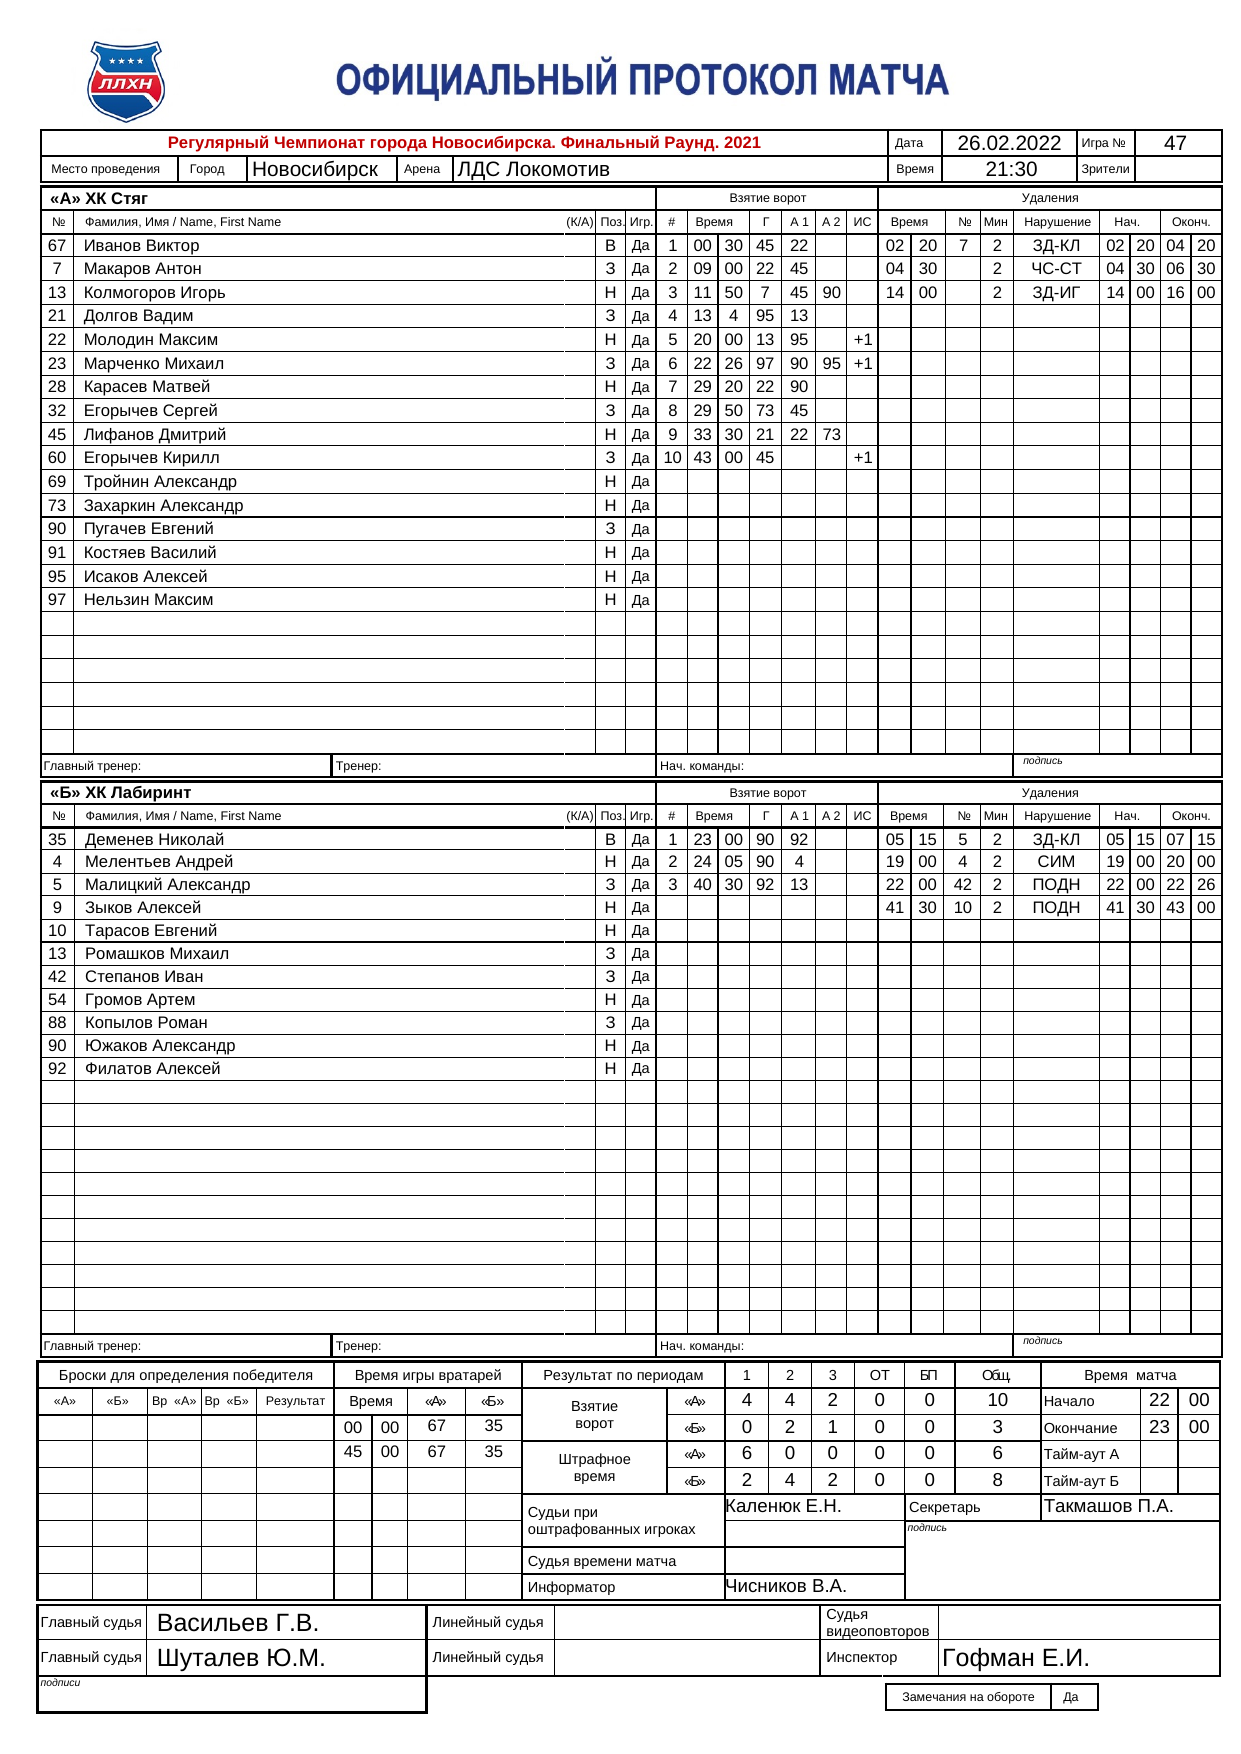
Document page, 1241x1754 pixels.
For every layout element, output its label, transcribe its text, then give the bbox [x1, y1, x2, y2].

table_cell 20 [688, 328, 717, 351]
table_cell [75, 1150, 564, 1172]
table_header 26.02.2022 [943, 131, 1076, 155]
table_cell З [596, 874, 625, 895]
table_cell [750, 1058, 781, 1079]
table_cell [1131, 659, 1160, 682]
table_cell [981, 1265, 1013, 1287]
table_cell [1014, 707, 1099, 729]
table_cell [1014, 966, 1099, 987]
table_cell 91 [42, 541, 73, 564]
table_cell [912, 1265, 943, 1287]
table_cell [719, 565, 749, 587]
table_cell Н [596, 1035, 625, 1057]
table_header Результат по периодам [523, 1363, 724, 1387]
table_cell [719, 1035, 749, 1057]
table_cell [1161, 707, 1190, 729]
table_cell [1161, 1035, 1190, 1057]
table_cell [1014, 920, 1099, 941]
table_cell [782, 1035, 815, 1057]
table_cell [626, 1242, 655, 1264]
table_cell [847, 1058, 877, 1079]
table_cell [202, 1547, 256, 1573]
table_cell [1014, 399, 1099, 422]
table_cell 73 [816, 423, 846, 445]
table_cell [946, 352, 980, 374]
table_cell Малицкий Александр [75, 874, 564, 895]
table_cell [946, 659, 980, 682]
table_cell [816, 707, 846, 729]
table_cell 0 [855, 1468, 904, 1493]
table_cell [912, 1150, 943, 1172]
table_cell [847, 829, 877, 849]
table_cell В [596, 235, 625, 256]
table_cell [1131, 1035, 1160, 1057]
table_cell [42, 1265, 74, 1287]
table_cell Судьи при оштрафованных игроках [523, 1495, 724, 1546]
table_cell [688, 1196, 717, 1218]
table_cell [847, 1242, 877, 1264]
table_cell Фамилия, Имя / Name, First Name [74, 211, 565, 233]
table_cell [816, 1012, 846, 1033]
table_cell 00 [1192, 281, 1221, 303]
table_cell Н [596, 423, 625, 445]
table_cell [847, 257, 877, 280]
table_cell [879, 1058, 910, 1079]
table_cell [257, 1468, 333, 1493]
table_cell [1131, 943, 1160, 964]
table_cell [257, 1416, 333, 1440]
table_cell [688, 943, 717, 964]
table_cell [719, 1242, 749, 1264]
table_cell [944, 989, 980, 1011]
table_cell [373, 1547, 407, 1573]
table_cell [847, 1127, 877, 1149]
table_cell [782, 494, 815, 516]
table_cell [1161, 565, 1190, 587]
table_cell [879, 494, 910, 516]
table_cell 90 [750, 850, 781, 872]
table_cell [688, 612, 717, 634]
table_cell 8 [657, 399, 687, 422]
table_cell [657, 1196, 687, 1218]
table_cell [912, 989, 943, 1011]
table_cell 30 [719, 874, 749, 895]
table_cell [847, 518, 877, 540]
table_cell [719, 1311, 749, 1333]
table_cell [1131, 565, 1160, 587]
table_cell [847, 612, 877, 634]
table_cell [596, 1081, 625, 1103]
table_cell [148, 1547, 201, 1573]
table_cell [1100, 636, 1129, 658]
table_cell [912, 423, 945, 445]
table_cell 13 [42, 281, 73, 303]
table_cell [1100, 966, 1129, 987]
table_cell 2 [981, 850, 1013, 872]
table_cell 45 [335, 1441, 371, 1467]
table_cell [1100, 1035, 1129, 1057]
table_cell [782, 1104, 815, 1126]
table_cell [981, 1104, 1013, 1126]
table_cell Нельзин Максим [74, 588, 564, 611]
table_cell 3 [956, 1415, 1040, 1440]
table_cell [1161, 376, 1190, 398]
table_cell [565, 446, 595, 469]
table_cell «Б » [466, 1389, 521, 1413]
table_cell [782, 989, 815, 1011]
table_cell [466, 1468, 521, 1493]
table_cell [657, 920, 687, 941]
table_header 47 [1136, 131, 1221, 155]
table_cell Филатов Алексей [75, 1058, 564, 1079]
table_cell [912, 943, 943, 964]
table_cell [912, 920, 943, 941]
table_cell [816, 1127, 846, 1149]
table_cell [912, 707, 945, 729]
table_cell Копылов Роман [75, 1012, 564, 1033]
table_cell 05 [1100, 829, 1129, 849]
table_cell [719, 612, 749, 634]
table_cell [944, 1196, 980, 1218]
table_cell [912, 659, 945, 682]
table_cell Поз. [596, 211, 625, 233]
table_cell [816, 829, 846, 849]
table_cell [42, 1242, 74, 1264]
table_cell [1100, 1196, 1129, 1218]
table_cell [782, 896, 815, 918]
table_cell [1100, 1104, 1129, 1126]
table_cell [719, 943, 749, 964]
table_cell [1179, 1441, 1219, 1467]
table_cell [1131, 1127, 1160, 1149]
table_cell [782, 636, 815, 658]
table_cell [946, 470, 980, 493]
table_cell [750, 683, 781, 706]
table_cell подпись [1014, 755, 1221, 776]
table_cell 2 [981, 829, 1013, 849]
table_cell [1014, 541, 1099, 564]
table_cell Начало [1042, 1389, 1140, 1413]
table_cell [688, 920, 717, 941]
table_cell [148, 1416, 201, 1440]
table_cell Окончание [1042, 1415, 1140, 1440]
table_cell [912, 518, 945, 540]
table_cell [782, 1196, 815, 1218]
table_cell [1100, 1173, 1129, 1195]
table_cell [782, 1265, 815, 1287]
table_cell [847, 850, 877, 872]
table_cell 41 [879, 896, 910, 918]
table_cell [946, 588, 980, 611]
table_cell [1014, 470, 1099, 493]
table_cell 06 [1161, 257, 1190, 280]
table_cell [912, 1012, 943, 1033]
table_cell [466, 1494, 521, 1520]
table_cell [981, 1035, 1013, 1057]
table_cell [1161, 328, 1190, 351]
table_cell [912, 966, 943, 987]
table_cell 16 [1161, 281, 1190, 303]
table_cell [816, 989, 846, 1011]
table_cell [75, 1219, 564, 1241]
table_cell [1192, 636, 1221, 658]
table_cell Оконч. [1161, 211, 1221, 233]
table_cell [688, 659, 717, 682]
table_cell [946, 541, 980, 564]
table_cell [335, 1574, 371, 1599]
table_cell [688, 966, 717, 987]
table_cell 73 [42, 494, 73, 516]
table_cell 23 [42, 352, 73, 374]
table_cell [981, 518, 1013, 540]
table_cell [565, 376, 595, 398]
table_cell [912, 352, 945, 374]
table_cell Место проведения [42, 157, 177, 181]
table_cell [981, 730, 1013, 753]
table_cell 22 [1100, 874, 1129, 895]
table_header Замечания на обороте [887, 1685, 1050, 1709]
table_cell Нач. команды: [657, 755, 1012, 776]
table_cell [408, 1574, 465, 1599]
table_cell [944, 1150, 980, 1172]
table_cell [1131, 636, 1160, 658]
table_cell [335, 1521, 371, 1546]
table_cell [981, 328, 1013, 351]
table_cell [981, 943, 1013, 964]
table_cell 13 [750, 328, 781, 351]
table_cell [1100, 352, 1129, 374]
table_cell [816, 588, 846, 611]
table_cell [719, 1173, 749, 1195]
table_cell [1141, 1468, 1177, 1493]
table_cell [1192, 1219, 1221, 1241]
table_cell [1014, 1288, 1099, 1310]
table_cell [782, 565, 815, 587]
table_cell Деменев Николай [75, 829, 564, 849]
table_cell [981, 1081, 1013, 1103]
table_cell Да [626, 896, 655, 918]
table_header Взятие ворот [657, 783, 877, 803]
table_cell ЛДС Локомотив [454, 157, 887, 181]
table_cell [750, 989, 781, 1011]
table_cell «А» [668, 1389, 724, 1413]
table_cell [1192, 1081, 1221, 1103]
table_cell [408, 1468, 465, 1493]
table_cell [1131, 1311, 1160, 1333]
table_cell [148, 1494, 201, 1520]
table_cell Главный судья [39, 1640, 146, 1675]
table_cell «Б» [93, 1389, 147, 1413]
table_cell [688, 494, 717, 516]
table_cell [847, 541, 877, 564]
table_cell 11 [688, 281, 717, 303]
table_cell [981, 541, 1013, 564]
table_cell [1192, 989, 1221, 1011]
table_cell ИС [847, 805, 877, 826]
table_cell [565, 943, 595, 964]
table_cell [42, 1311, 74, 1333]
table_cell 28 [42, 376, 73, 398]
table_cell [565, 1219, 595, 1241]
table_cell [657, 470, 687, 493]
table_cell [688, 565, 717, 587]
table_cell [74, 683, 564, 706]
table_cell [1131, 352, 1160, 374]
table_cell [912, 1288, 943, 1310]
table_cell 5 [42, 874, 74, 895]
table_cell 3 [657, 874, 687, 895]
table_cell 6 [726, 1442, 768, 1467]
table_header 3 [812, 1363, 854, 1387]
table_cell 0 [855, 1442, 904, 1467]
table_cell [939, 1606, 1219, 1639]
table_header Удаления [879, 188, 1221, 209]
table_cell [750, 1173, 781, 1195]
table_cell [1014, 1242, 1099, 1264]
table_cell [944, 1035, 980, 1057]
table_cell [565, 966, 595, 987]
table_cell Да [626, 920, 655, 941]
table_cell [816, 1081, 846, 1103]
table_cell [657, 896, 687, 918]
table_cell [39, 1468, 92, 1493]
table_cell 00 [1131, 874, 1160, 895]
table_cell [1100, 1127, 1129, 1149]
table_cell [657, 636, 687, 658]
table_cell 10 [657, 446, 687, 469]
table_cell 20 [1192, 235, 1221, 256]
table_cell ЗД-ИГ [1014, 281, 1099, 303]
table_cell [847, 235, 877, 256]
table_cell [565, 565, 595, 587]
table_cell Тройнин Александр [74, 470, 564, 493]
table_cell [657, 1127, 687, 1149]
table_cell [657, 1035, 687, 1057]
table_cell Штрафное время [523, 1442, 666, 1493]
table_cell № [42, 805, 74, 826]
table_cell [782, 1150, 815, 1172]
table_cell [847, 707, 877, 729]
table_cell Судья времени матча [523, 1548, 724, 1573]
table_cell [981, 470, 1013, 493]
table_cell [981, 636, 1013, 658]
table_cell 22 [782, 423, 815, 445]
table_cell [1131, 966, 1160, 987]
table_cell 22 [688, 352, 717, 374]
table_cell [946, 423, 980, 445]
table_cell ПОДН [1014, 874, 1099, 895]
table_cell 4 [657, 305, 687, 327]
table_cell [657, 989, 687, 1011]
table_cell [726, 1548, 904, 1573]
table_cell [946, 707, 980, 729]
table_cell [726, 1521, 904, 1546]
table_cell [1131, 612, 1160, 634]
table_cell Взятие ворот [523, 1389, 666, 1440]
table_cell [202, 1494, 256, 1520]
table_cell [1100, 612, 1129, 634]
table_cell [688, 541, 717, 564]
table_cell подписи [39, 1677, 425, 1711]
table_cell 7 [946, 235, 980, 256]
table_cell [688, 1104, 717, 1126]
table_cell [1192, 707, 1221, 729]
table_cell [719, 730, 749, 753]
table_cell [1161, 541, 1190, 564]
table_cell 00 [912, 874, 943, 895]
table_cell [879, 730, 910, 753]
table_cell Да [626, 541, 655, 564]
table_cell Н [596, 896, 625, 918]
table_header Дата [889, 131, 941, 155]
table_cell Да [626, 494, 655, 516]
table_cell [816, 1035, 846, 1057]
table_cell [408, 1521, 465, 1546]
table_cell 2 [981, 896, 1013, 918]
table_cell [1100, 989, 1129, 1011]
table_cell [750, 470, 781, 493]
table_cell [1192, 541, 1221, 564]
table_header Время матча [1042, 1363, 1219, 1387]
table_cell [657, 1173, 687, 1195]
table_cell [688, 1081, 717, 1103]
table_cell [879, 1150, 910, 1172]
table_cell [688, 1150, 717, 1172]
table_cell [657, 966, 687, 987]
table_cell [202, 1441, 256, 1467]
table_header Регулярный Чемпионат города Новосибирска. Финальный Раунд. 2021 [42, 131, 887, 155]
table_cell [944, 1081, 980, 1103]
table_cell [688, 1127, 717, 1149]
table_cell [946, 281, 980, 303]
table_cell [782, 659, 815, 682]
table_cell [42, 612, 73, 634]
table_cell 30 [1131, 257, 1160, 280]
table_cell Да [626, 966, 655, 987]
table_cell [1192, 1311, 1221, 1333]
table_cell 15 [912, 829, 943, 849]
table_cell [565, 423, 595, 445]
table_header Взятие ворот [657, 188, 877, 209]
table_cell [719, 1058, 749, 1079]
table_cell [1131, 1150, 1160, 1172]
table_cell 2 [981, 235, 1013, 256]
table_cell Колмогоров Игорь [74, 281, 564, 303]
table_cell Да [626, 874, 655, 895]
table_cell 90 [750, 829, 781, 849]
table_cell [1131, 1196, 1160, 1218]
table_cell [719, 683, 749, 706]
table_cell [565, 1150, 595, 1172]
table_cell Исаков Алексей [74, 565, 564, 587]
table_cell [816, 1173, 846, 1195]
table_cell [816, 1265, 846, 1287]
table_cell [1131, 920, 1160, 941]
table_cell [782, 966, 815, 987]
table_cell 2 [812, 1389, 854, 1413]
table_cell [879, 518, 910, 540]
table_cell [596, 636, 625, 658]
table_cell [626, 1173, 655, 1195]
table_cell Тайм-аут Б [1042, 1468, 1140, 1493]
table_cell [719, 1265, 749, 1287]
table_cell [148, 1521, 201, 1546]
table_cell [1100, 446, 1129, 469]
table_cell Да [626, 1058, 655, 1079]
table_header 2 [769, 1363, 811, 1387]
table_cell [912, 328, 945, 351]
table_cell [1192, 1104, 1221, 1126]
table_cell [688, 1173, 717, 1195]
table_cell [782, 518, 815, 540]
table_cell [626, 1150, 655, 1172]
table_cell [981, 446, 1013, 469]
table_cell ИС [847, 211, 877, 233]
table_cell Судья видеоповторов [821, 1606, 938, 1639]
table_cell З [596, 257, 625, 280]
table_cell 04 [1161, 235, 1190, 256]
table_header БП [905, 1363, 954, 1387]
table_cell [565, 612, 595, 634]
table_cell 10 [42, 920, 74, 941]
table_cell [74, 730, 564, 753]
table_cell [1100, 1288, 1129, 1310]
table_cell 6 [657, 352, 687, 374]
table_cell [816, 565, 846, 587]
table_cell 0 [905, 1389, 954, 1413]
table_cell [74, 636, 564, 658]
table_cell +1 [847, 328, 877, 351]
table_cell [555, 1606, 819, 1639]
table_cell [466, 1547, 521, 1573]
table_cell [1192, 423, 1221, 445]
table_cell 33 [688, 423, 717, 445]
table_cell 22 [42, 328, 73, 351]
table_cell 22 [1161, 874, 1190, 895]
table_cell [1014, 1173, 1099, 1195]
table_cell [626, 683, 655, 706]
table_cell 22 [782, 235, 815, 256]
table_cell [750, 541, 781, 564]
table_cell 00 [1192, 850, 1221, 872]
table_cell [847, 565, 877, 587]
table_cell [750, 896, 781, 918]
table_cell [750, 1196, 781, 1218]
table_cell [946, 305, 980, 327]
table_cell [1161, 1265, 1190, 1287]
table_cell [75, 1196, 564, 1218]
table_cell ПОДН [1014, 896, 1099, 918]
table_cell [879, 399, 910, 422]
table_cell 00 [373, 1441, 407, 1467]
table_cell 50 [719, 399, 749, 422]
table_cell [1161, 352, 1190, 374]
table_cell [657, 1058, 687, 1079]
table_cell [1100, 1311, 1129, 1333]
table_header Броски для определения победителя [39, 1363, 333, 1387]
table_cell 43 [1161, 896, 1190, 918]
table_cell [879, 707, 910, 729]
table_cell 5 [944, 829, 980, 849]
table_cell 42 [944, 874, 980, 895]
table_cell Линейный судья [428, 1606, 554, 1639]
table_cell [816, 470, 846, 493]
table_cell [1192, 565, 1221, 587]
table_cell 4 [42, 850, 74, 872]
table_cell [75, 1173, 564, 1195]
table_cell [816, 943, 846, 964]
table_cell [1131, 1104, 1160, 1126]
table_cell Да [626, 446, 655, 469]
table_header 1 [726, 1363, 768, 1387]
table_header Да [1052, 1685, 1097, 1709]
table_cell [847, 399, 877, 422]
table_cell [1192, 588, 1221, 611]
table_cell (К/А) [565, 805, 595, 826]
table_cell [1014, 565, 1099, 587]
table_cell [596, 1196, 625, 1218]
table_cell Да [626, 943, 655, 964]
table_cell [555, 1640, 819, 1675]
table_cell 2 [657, 850, 687, 872]
table_cell 5 [657, 328, 687, 351]
table_cell [944, 1173, 980, 1195]
table_cell [782, 1242, 815, 1264]
table_cell [657, 1288, 687, 1310]
table_cell [1161, 1219, 1190, 1241]
table_cell [1131, 730, 1160, 753]
table_cell [565, 305, 595, 327]
table_cell [750, 1035, 781, 1057]
table_cell Время [879, 805, 943, 826]
table_cell [1131, 376, 1160, 398]
table_cell Н [596, 541, 625, 564]
table_cell [1161, 446, 1190, 469]
table_cell [981, 565, 1013, 587]
table_cell 43 [688, 446, 717, 469]
table_cell [1014, 1219, 1099, 1241]
table_cell Главный судья [39, 1606, 146, 1639]
table_cell [1192, 470, 1221, 493]
table_cell 4 [719, 305, 749, 327]
table_cell [750, 1242, 781, 1264]
table_cell 2 [981, 281, 1013, 303]
table_cell [1014, 305, 1099, 327]
table_cell [1161, 518, 1190, 540]
table_cell Зыков Алексей [75, 896, 564, 918]
table_cell [750, 659, 781, 682]
table_cell 30 [912, 896, 943, 918]
table_cell [688, 1288, 717, 1310]
table_cell Н [596, 989, 625, 1011]
table_cell Время [688, 211, 749, 233]
table_cell 21 [42, 305, 73, 327]
table_cell [1161, 588, 1190, 611]
table_cell [93, 1468, 147, 1493]
table_cell [847, 874, 877, 895]
table_cell [1161, 470, 1190, 493]
table_cell Время [879, 211, 945, 233]
table_cell [782, 1058, 815, 1079]
table_cell [719, 1196, 749, 1218]
table_cell [847, 920, 877, 941]
table_cell [816, 966, 846, 987]
table_cell СИМ [1014, 850, 1099, 872]
table_cell [75, 1311, 564, 1333]
table_cell [466, 1574, 521, 1599]
table_cell [565, 1242, 595, 1264]
table_cell [1100, 305, 1129, 327]
table_cell 1 [657, 235, 687, 256]
table_cell 0 [905, 1468, 954, 1493]
table_cell [626, 1127, 655, 1149]
table_cell [1192, 659, 1221, 682]
table_cell [257, 1547, 333, 1573]
table_cell [879, 1219, 910, 1241]
table_cell [719, 1127, 749, 1149]
table_cell [750, 588, 781, 611]
table_cell 0 [905, 1442, 954, 1467]
table_cell 22 [879, 874, 910, 895]
table_cell Да [626, 352, 655, 374]
table_cell [565, 352, 595, 374]
table_cell [39, 1547, 92, 1573]
table_cell [1100, 659, 1129, 682]
table_cell [816, 850, 846, 872]
table_cell 00 [1192, 896, 1221, 918]
table_cell [93, 1416, 147, 1440]
table_cell [1161, 636, 1190, 658]
table_cell [847, 494, 877, 516]
table_cell [847, 1150, 877, 1172]
table_cell 30 [1131, 896, 1160, 918]
table_cell «Б» [668, 1415, 724, 1440]
table_cell 92 [42, 1058, 74, 1079]
table_cell [565, 494, 595, 516]
table_cell [466, 1521, 521, 1546]
table_cell [257, 1574, 333, 1599]
table_cell 20 [1161, 850, 1190, 872]
table_cell [944, 1311, 980, 1333]
table_cell [1192, 328, 1221, 351]
table_cell 67 [42, 235, 73, 256]
table_cell Да [626, 1035, 655, 1057]
table_cell [782, 730, 815, 753]
table_cell Такмашов П.А. [1042, 1495, 1219, 1520]
table_cell [1161, 1150, 1190, 1172]
table_cell [782, 920, 815, 941]
table_cell [1192, 1265, 1221, 1287]
table_cell «А» [39, 1389, 92, 1413]
table_cell [946, 636, 980, 658]
table_cell [1131, 1173, 1160, 1195]
table_cell 00 [1179, 1389, 1219, 1413]
table_cell Степанов Иван [75, 966, 564, 987]
table_cell [596, 1242, 625, 1264]
table_cell [879, 1265, 910, 1287]
table_cell 13 [42, 943, 74, 964]
table_cell [688, 683, 717, 706]
table_cell 90 [42, 1035, 74, 1057]
table_cell [1100, 518, 1129, 540]
table_cell [1100, 1012, 1129, 1033]
table_cell [1014, 1058, 1099, 1079]
table_cell [946, 494, 980, 516]
table_cell 0 [812, 1442, 854, 1467]
table_cell [816, 1058, 846, 1079]
table_cell [944, 1288, 980, 1310]
table_cell Да [626, 328, 655, 351]
table_cell 7 [42, 257, 73, 280]
table_cell [944, 1242, 980, 1264]
table_cell 0 [855, 1389, 904, 1413]
table_cell подпись [906, 1522, 1219, 1599]
table_cell [912, 541, 945, 564]
table_cell 05 [719, 850, 749, 872]
table_cell [847, 730, 877, 753]
table_cell З [596, 446, 625, 469]
table_cell +1 [847, 446, 877, 469]
table_cell [565, 850, 595, 872]
table_cell [42, 1150, 74, 1172]
table_cell [912, 376, 945, 398]
table_cell [1100, 399, 1129, 422]
table_cell [1100, 565, 1129, 587]
table_cell [148, 1574, 201, 1599]
table_cell [719, 920, 749, 941]
table_cell [657, 683, 687, 706]
table_cell [42, 1196, 74, 1218]
table_cell [879, 966, 910, 987]
table_cell Да [626, 850, 655, 872]
table_cell Да [626, 829, 655, 849]
table_cell 4 [726, 1389, 768, 1413]
table_cell 30 [719, 235, 749, 256]
table_cell [565, 636, 595, 658]
table_cell [688, 470, 717, 493]
table_cell [879, 446, 910, 469]
table_cell [1100, 423, 1129, 445]
table_cell [719, 1104, 749, 1126]
table_cell [1192, 305, 1221, 327]
table_cell [93, 1521, 147, 1546]
table_cell [719, 707, 749, 729]
table_cell [657, 1104, 687, 1126]
table_cell [847, 588, 877, 611]
table_cell [1192, 1127, 1221, 1149]
table_cell [981, 1173, 1013, 1195]
table_cell Н [596, 494, 625, 516]
table_cell Информатор [523, 1575, 724, 1599]
table_cell 69 [42, 470, 73, 493]
table_cell № [946, 211, 980, 233]
table_cell [42, 683, 73, 706]
table_cell [93, 1547, 147, 1573]
table_cell +1 [847, 352, 877, 374]
table_cell 54 [42, 989, 74, 1011]
table_cell [1131, 1012, 1160, 1033]
table_cell 95 [750, 305, 781, 327]
table_cell [1100, 588, 1129, 611]
table_cell [1014, 423, 1099, 445]
table_cell [816, 1311, 846, 1333]
table_cell [750, 943, 781, 964]
table_cell [657, 659, 687, 682]
table_cell [981, 1196, 1013, 1218]
table_cell № [944, 805, 980, 826]
table_cell Чисников В.А. [726, 1575, 904, 1599]
table_cell [626, 707, 655, 729]
table_cell [1161, 989, 1190, 1011]
table_cell 1 [657, 829, 687, 849]
table_cell [596, 1150, 625, 1172]
table_cell Да [626, 470, 655, 493]
table_cell Ромашков Михаил [75, 943, 564, 964]
table_cell [202, 1574, 256, 1599]
table_cell [847, 1035, 877, 1057]
table_cell Мелентьев Андрей [75, 850, 564, 872]
table_cell [816, 659, 846, 682]
table_cell [42, 730, 73, 753]
table_cell [1131, 494, 1160, 516]
table_cell Поз. [596, 805, 625, 826]
table_cell 26 [719, 352, 749, 374]
table_cell [39, 1494, 92, 1520]
table_cell [42, 707, 73, 729]
table_cell [1131, 1265, 1160, 1287]
table_cell 2 [657, 257, 687, 280]
table_cell [657, 730, 687, 753]
table_cell [750, 1081, 781, 1103]
table_cell [148, 1441, 201, 1467]
table_cell [1099, 1682, 1220, 1711]
table_cell [1161, 1058, 1190, 1079]
table_cell 7 [750, 281, 781, 303]
table_cell [1131, 518, 1160, 540]
table_cell [912, 305, 945, 327]
table_cell [688, 636, 717, 658]
table_cell [782, 1127, 815, 1149]
table_cell Н [596, 920, 625, 941]
table_cell 21 [750, 423, 781, 445]
table_cell «А» [668, 1442, 724, 1467]
table_cell [202, 1416, 256, 1440]
table_cell [39, 1574, 92, 1599]
table_cell [657, 1242, 687, 1264]
table_cell [750, 1311, 781, 1333]
table_cell [1161, 1127, 1190, 1149]
table_cell [42, 1127, 74, 1149]
table_cell 0 [855, 1415, 904, 1440]
table_cell [657, 1012, 687, 1033]
table_cell 00 [719, 829, 749, 849]
table_cell [1100, 920, 1129, 941]
table_cell Карасев Матвей [74, 376, 564, 398]
table_cell 19 [879, 850, 910, 872]
table_cell [1161, 399, 1190, 422]
table_cell 20 [912, 235, 945, 256]
table_cell Н [596, 328, 625, 351]
table_cell [879, 1104, 910, 1126]
table_cell [657, 1265, 687, 1287]
table_cell [816, 636, 846, 658]
table_cell [1161, 1081, 1190, 1103]
table_cell 4 [769, 1468, 811, 1493]
table_cell Южаков Александр [75, 1035, 564, 1057]
table_cell Да [626, 588, 655, 611]
table_cell 30 [912, 257, 945, 280]
table_cell [565, 1058, 595, 1079]
table_cell [1100, 494, 1129, 516]
table_cell Тайм-аут А [1042, 1441, 1140, 1467]
table_cell [1014, 494, 1099, 516]
table_cell [42, 636, 73, 658]
table_cell [1161, 494, 1190, 516]
table_cell [1014, 1311, 1099, 1333]
table_cell [719, 966, 749, 987]
table_cell № [42, 211, 73, 233]
table_cell [565, 1081, 595, 1103]
table_cell Секретарь [906, 1495, 1040, 1520]
table_cell [626, 1265, 655, 1287]
table_cell 2 [769, 1415, 811, 1440]
table_cell Арена [398, 157, 452, 181]
table_cell Да [626, 235, 655, 256]
table_cell [39, 1521, 92, 1546]
table_cell [93, 1494, 147, 1520]
table_cell [1131, 399, 1160, 422]
table_cell [912, 1242, 943, 1264]
table_cell [719, 1219, 749, 1241]
table_cell [257, 1521, 333, 1546]
table_cell [879, 659, 910, 682]
table_cell 1 [812, 1415, 854, 1440]
table_cell [981, 1219, 1013, 1241]
table_cell [1014, 1035, 1099, 1057]
table_cell Главный тренер: [42, 1335, 330, 1356]
table_cell [565, 1127, 595, 1149]
table_cell [1192, 376, 1221, 398]
table_cell [912, 565, 945, 587]
table_cell [74, 659, 564, 682]
table_cell [847, 1288, 877, 1310]
table_cell [847, 281, 877, 303]
table_cell [981, 1058, 1013, 1079]
table_cell [1179, 1468, 1219, 1493]
table_cell [42, 1288, 74, 1310]
table_cell [946, 446, 980, 469]
table_cell [719, 989, 749, 1011]
table_cell [1100, 707, 1129, 729]
table_cell [1131, 541, 1160, 564]
table_cell [1192, 1012, 1221, 1033]
table_cell [879, 352, 910, 374]
table_cell 04 [1100, 257, 1129, 280]
table_cell Нарушение [1014, 211, 1099, 233]
table_cell [750, 1150, 781, 1172]
table_cell 90 [782, 352, 815, 374]
table_cell [912, 1127, 943, 1149]
table_cell [657, 707, 687, 729]
table_cell [626, 730, 655, 753]
table_cell ЗД-КЛ [1014, 235, 1099, 256]
table_cell 95 [816, 352, 846, 374]
table_cell Лифанов Дмитрий [74, 423, 564, 445]
table_cell [981, 683, 1013, 706]
table_cell [565, 588, 595, 611]
table_cell 2 [726, 1468, 768, 1493]
table_cell Молодин Максим [74, 328, 564, 351]
table_cell [847, 989, 877, 1011]
table_cell [847, 423, 877, 445]
table_cell [847, 1219, 877, 1241]
table_cell [879, 1035, 910, 1057]
table_cell [1100, 943, 1129, 964]
table_cell [981, 989, 1013, 1011]
table_cell 35 [466, 1441, 521, 1467]
table_cell [688, 1012, 717, 1033]
table_cell [912, 730, 945, 753]
table_cell 13 [782, 305, 815, 327]
table_cell [565, 683, 595, 706]
table_cell [944, 920, 980, 941]
table_cell [1014, 328, 1099, 351]
table_cell [688, 707, 717, 729]
table_cell [782, 1311, 815, 1333]
table_cell [93, 1574, 147, 1599]
table_cell 00 [719, 257, 749, 280]
table_cell [944, 1219, 980, 1241]
table_cell [408, 1547, 465, 1573]
table_cell [816, 612, 846, 634]
table_cell [944, 1058, 980, 1079]
table_cell 29 [688, 376, 717, 398]
table_cell [1100, 1265, 1129, 1287]
table_cell 35 [42, 829, 74, 849]
table_cell 92 [782, 829, 815, 849]
table_cell [816, 518, 846, 540]
table_cell [750, 920, 781, 941]
table_cell [912, 446, 945, 469]
table_cell [879, 683, 910, 706]
table_cell [1014, 683, 1099, 706]
table_cell 0 [905, 1415, 954, 1440]
table_cell Нач. [1100, 211, 1160, 233]
table_cell [816, 1242, 846, 1264]
table_cell [879, 376, 910, 398]
table_cell Костяев Василий [74, 541, 564, 564]
table_cell [879, 1173, 910, 1195]
table_cell [946, 518, 980, 540]
table_cell 21:30 [943, 157, 1076, 181]
table_cell [1131, 305, 1160, 327]
table_cell [596, 1104, 625, 1126]
table_cell 00 [912, 281, 945, 303]
table_cell 23 [1141, 1415, 1177, 1440]
table_cell [1192, 352, 1221, 374]
table_cell (К/А) [565, 211, 595, 233]
table_cell Долгов Вадим [74, 305, 564, 327]
table_cell [912, 612, 945, 634]
table_cell [565, 1173, 595, 1195]
table_cell А 2 [816, 211, 846, 233]
table_cell [1161, 1173, 1190, 1195]
table_cell # [657, 211, 687, 233]
table_cell [782, 1081, 815, 1103]
table_cell [202, 1521, 256, 1546]
table_cell [912, 399, 945, 422]
table_cell 26 [1192, 874, 1221, 895]
table_cell [816, 1196, 846, 1218]
table_cell [816, 446, 846, 469]
table_cell [1136, 157, 1221, 181]
table_cell [750, 1127, 781, 1149]
table_cell [1100, 1150, 1129, 1172]
table_cell Фамилия, Имя / Name, First Name [75, 805, 565, 826]
table_cell 02 [879, 235, 910, 256]
table_cell [565, 1265, 595, 1287]
table_cell [1192, 1288, 1221, 1310]
table_cell ЗД-КЛ [1014, 829, 1099, 849]
table_cell [719, 588, 749, 611]
table_cell [912, 683, 945, 706]
table_cell [981, 1012, 1013, 1033]
table_cell [981, 1288, 1013, 1310]
table_cell [750, 1288, 781, 1310]
table_cell [782, 541, 815, 564]
table_cell Да [626, 989, 655, 1011]
table_cell Вр «Б» [202, 1389, 256, 1413]
table_cell 67 [408, 1441, 465, 1467]
table_cell [719, 1150, 749, 1172]
table_cell [1014, 1081, 1099, 1103]
table_cell [42, 1104, 74, 1126]
table_cell [847, 1196, 877, 1218]
table_cell [981, 399, 1013, 422]
table_cell [1100, 1081, 1129, 1103]
table_cell [782, 1012, 815, 1033]
table_cell [1161, 730, 1190, 753]
table_cell [1014, 1196, 1099, 1218]
table_cell [1161, 1104, 1190, 1126]
table_cell 73 [750, 399, 781, 422]
table_cell [657, 518, 687, 540]
table_cell [750, 494, 781, 516]
table_cell [93, 1441, 147, 1467]
table_cell Главный тренер: [42, 755, 330, 776]
table_cell 00 [912, 850, 943, 872]
table_cell 29 [688, 399, 717, 422]
table_cell А 1 [782, 211, 815, 233]
table_cell [879, 305, 910, 327]
table_cell [847, 943, 877, 964]
table_cell [1131, 989, 1160, 1011]
table_cell [657, 612, 687, 634]
picture [5, 28, 1179, 129]
table_cell [1192, 966, 1221, 987]
table_cell [626, 612, 655, 634]
table_cell [688, 1058, 717, 1079]
table_cell Игр. [626, 211, 655, 233]
table_cell [1014, 943, 1099, 964]
table_cell [750, 730, 781, 753]
table_cell [847, 470, 877, 493]
table_cell [1014, 659, 1099, 682]
table_cell [847, 1081, 877, 1103]
table_cell [1131, 470, 1160, 493]
table_cell Игр. [626, 805, 655, 826]
table_cell 10 [956, 1389, 1040, 1413]
table_cell Да [626, 518, 655, 540]
table_cell [39, 1416, 92, 1440]
table_cell [879, 1196, 910, 1218]
table_cell З [596, 305, 625, 327]
table_cell 9 [42, 896, 74, 918]
table_cell 45 [782, 399, 815, 422]
table_cell [946, 565, 980, 587]
table_cell [688, 1219, 717, 1241]
table_cell [1014, 1012, 1099, 1033]
table_cell 13 [688, 305, 717, 327]
table_cell [373, 1574, 407, 1599]
table_cell [912, 1173, 943, 1195]
table_cell [719, 1012, 749, 1033]
table_header «А» ХК Стяг [42, 188, 655, 209]
table_cell [596, 730, 625, 753]
table_cell [879, 328, 910, 351]
table_cell [782, 446, 815, 469]
table_cell [1014, 612, 1099, 634]
table_cell Нарушение [1014, 805, 1099, 826]
table_cell 88 [42, 1012, 74, 1033]
table_cell [847, 1012, 877, 1033]
table_cell [1014, 1127, 1099, 1149]
table_cell [944, 1012, 980, 1033]
table_cell [626, 1104, 655, 1126]
table_cell [688, 730, 717, 753]
table_cell [74, 707, 564, 729]
table_cell [782, 707, 815, 729]
table_cell [750, 565, 781, 587]
table_cell [408, 1494, 465, 1520]
table_header Общ. [956, 1363, 1040, 1387]
table_cell Н [596, 470, 625, 493]
table_header Игра № [1078, 131, 1134, 155]
table_cell [750, 518, 781, 540]
table_cell [688, 1242, 717, 1264]
table_cell [912, 636, 945, 658]
table_cell 9 [657, 423, 687, 445]
table_cell З [596, 966, 625, 987]
table_cell З [596, 352, 625, 374]
table_cell [816, 376, 846, 398]
table_cell 90 [782, 376, 815, 398]
table_cell [944, 1127, 980, 1149]
table_cell Н [596, 850, 625, 872]
table_cell [816, 305, 846, 327]
table_cell 2 [981, 257, 1013, 280]
table_cell [565, 829, 595, 849]
table_header Время игры вратарей [335, 1363, 521, 1387]
table_cell [1192, 1035, 1221, 1057]
table_cell Да [626, 1012, 655, 1033]
table_cell Мин [981, 805, 1013, 826]
table_cell [879, 1081, 910, 1103]
table_cell [1161, 1288, 1190, 1310]
table_cell [596, 1127, 625, 1149]
table_cell [565, 920, 595, 941]
table_cell 50 [719, 281, 749, 303]
table_cell [1131, 1058, 1160, 1079]
table_cell [879, 989, 910, 1011]
table_cell [879, 920, 910, 941]
table_cell [657, 1219, 687, 1241]
table_cell [719, 518, 749, 540]
table_cell [944, 1104, 980, 1126]
table_cell Н [596, 1058, 625, 1079]
table_cell [1192, 1150, 1221, 1172]
table_cell [719, 541, 749, 564]
table_cell Нач. [1100, 805, 1160, 826]
table_cell [912, 1311, 943, 1333]
table_cell [1131, 446, 1160, 469]
table_cell [1161, 305, 1190, 327]
table_cell [750, 1219, 781, 1241]
table_cell [688, 588, 717, 611]
table_cell Громов Артем [75, 989, 564, 1011]
table_cell [946, 328, 980, 351]
table_cell [1192, 920, 1221, 941]
table_cell Да [626, 423, 655, 445]
table_cell [565, 874, 595, 895]
table_cell [981, 1127, 1013, 1149]
table_cell [719, 494, 749, 516]
table_cell Вр «А» [148, 1389, 201, 1413]
table_cell [981, 305, 1013, 327]
table_cell 10 [944, 896, 980, 918]
table_cell Время [889, 157, 941, 181]
table_cell [981, 707, 1013, 729]
table_cell [816, 1288, 846, 1310]
table_cell 02 [1100, 235, 1129, 256]
table_cell Г [750, 805, 781, 826]
table_cell 60 [42, 446, 73, 469]
table_cell [1014, 588, 1099, 611]
table_cell 7 [657, 376, 687, 398]
table_cell [879, 1242, 910, 1264]
table_cell 07 [1161, 829, 1190, 849]
table_cell [847, 659, 877, 682]
table_cell [981, 1242, 1013, 1264]
table_cell Марченко Михаил [74, 352, 564, 374]
table_cell [596, 1173, 625, 1195]
table_cell [148, 1468, 201, 1493]
table_cell [981, 1150, 1013, 1172]
table_cell 00 [719, 328, 749, 351]
table_cell [847, 1265, 877, 1287]
table_cell 95 [782, 328, 815, 351]
table_cell 6 [956, 1442, 1040, 1467]
table_cell Гофман Е.И. [939, 1640, 1219, 1675]
table_cell 00 [335, 1416, 371, 1440]
table_cell Да [626, 376, 655, 398]
table_cell [750, 1012, 781, 1033]
table_cell [782, 943, 815, 964]
table_cell Время [335, 1389, 407, 1413]
table_cell # [657, 805, 687, 826]
table_cell [596, 707, 625, 729]
table_cell Да [626, 305, 655, 327]
table_cell 67 [408, 1416, 465, 1440]
table_cell 05 [879, 829, 910, 849]
table_cell [1192, 1173, 1221, 1195]
table_cell [688, 989, 717, 1011]
table_cell 2 [981, 874, 1013, 895]
table_cell [719, 470, 749, 493]
table_cell [1161, 966, 1190, 987]
table_cell [1014, 1104, 1099, 1126]
table_cell [565, 1288, 595, 1310]
table_cell [688, 1311, 717, 1333]
table_cell [847, 305, 877, 327]
table_cell [39, 1441, 92, 1467]
table_cell [257, 1494, 333, 1520]
table_cell [565, 730, 595, 753]
table_cell [816, 874, 846, 895]
table_cell [879, 1012, 910, 1033]
table_cell А 1 [782, 805, 815, 826]
table_cell Н [596, 376, 625, 398]
table_cell [596, 659, 625, 682]
table_cell 90 [42, 518, 73, 540]
table_cell [565, 659, 595, 682]
table_cell [75, 1127, 564, 1149]
table_cell Шуталев Ю.М. [147, 1640, 425, 1675]
table_cell 35 [466, 1416, 521, 1440]
table_cell Оконч. [1161, 805, 1221, 826]
table_cell [1100, 1058, 1129, 1079]
table_cell [719, 1288, 749, 1310]
table_cell А 2 [816, 805, 846, 826]
table_cell [1192, 494, 1221, 516]
table_cell [626, 636, 655, 658]
table_cell 45 [782, 257, 815, 280]
table_cell [750, 636, 781, 658]
table_cell [1100, 683, 1129, 706]
table_cell [75, 1265, 564, 1287]
table_cell [1192, 518, 1221, 540]
table_cell 04 [879, 257, 910, 280]
table_cell 40 [688, 874, 717, 895]
table_cell Линейный судья [428, 1640, 554, 1675]
table_cell [565, 989, 595, 1011]
table_cell [750, 966, 781, 987]
table_cell [565, 328, 595, 351]
table_cell Иванов Виктор [74, 235, 564, 256]
table_cell Васильев Г.В. [147, 1606, 425, 1639]
table_cell 30 [1192, 257, 1221, 280]
table_cell [912, 470, 945, 493]
table_cell 00 [688, 235, 717, 256]
table_cell [1131, 683, 1160, 706]
table_cell [565, 1035, 595, 1057]
table_cell [335, 1468, 371, 1493]
table_cell [657, 1081, 687, 1103]
table_cell [565, 1012, 595, 1033]
table_cell З [596, 1012, 625, 1033]
table_cell Захаркин Александр [74, 494, 564, 516]
table_cell [596, 1265, 625, 1287]
table_cell [912, 1219, 943, 1241]
table_cell 20 [1131, 235, 1160, 256]
table_cell [912, 494, 945, 516]
table_cell [719, 896, 749, 918]
table_cell [981, 612, 1013, 634]
table_cell [944, 1265, 980, 1287]
table_cell [782, 470, 815, 493]
table_cell [75, 1288, 564, 1310]
table_cell [373, 1494, 407, 1520]
table_cell [879, 423, 910, 445]
table_cell [879, 636, 910, 658]
table_cell [626, 1219, 655, 1241]
table_cell [719, 1081, 749, 1103]
table_cell [596, 1311, 625, 1333]
table_cell [1192, 683, 1221, 706]
table_cell Г [750, 211, 781, 233]
table_cell Зрители [1078, 157, 1134, 181]
table_cell [1161, 612, 1190, 634]
table_header «Б» ХК Лабиринт [42, 783, 655, 803]
table_header Удаления [879, 783, 1221, 803]
table_cell [1014, 730, 1099, 753]
table_cell [1131, 423, 1160, 445]
table_cell [847, 636, 877, 658]
table_cell [1014, 376, 1099, 398]
table_cell [1161, 423, 1190, 445]
table_cell [782, 683, 815, 706]
table_cell Новосибирск [248, 157, 396, 181]
table_cell [981, 1311, 1013, 1333]
table_cell [1014, 1265, 1099, 1287]
table_cell [981, 659, 1013, 682]
table_cell 95 [42, 565, 73, 587]
table_cell [816, 328, 846, 351]
table_cell Инспектор [821, 1640, 938, 1675]
table_cell [946, 376, 980, 398]
table_cell З [596, 943, 625, 964]
table_cell Город [179, 157, 246, 181]
table_cell [1192, 1058, 1221, 1079]
table_cell [879, 943, 910, 964]
table_cell [1161, 1196, 1190, 1218]
table_cell [847, 896, 877, 918]
table_cell 23 [688, 829, 717, 849]
table_cell [782, 612, 815, 634]
table_cell З [596, 399, 625, 422]
table_cell Пугачев Евгений [74, 518, 564, 540]
table_cell [688, 518, 717, 540]
table_cell [657, 1150, 687, 1172]
table_cell [1161, 943, 1190, 964]
table_cell [565, 257, 595, 280]
table_cell [565, 1311, 595, 1333]
table_cell [946, 612, 980, 634]
table_cell Н [596, 588, 625, 611]
table_cell [565, 281, 595, 303]
table_cell [626, 1081, 655, 1103]
table_cell [912, 1035, 943, 1057]
table_cell [657, 588, 687, 611]
table_cell [565, 470, 595, 493]
table_cell [879, 470, 910, 493]
table_cell [688, 896, 717, 918]
table_cell [719, 659, 749, 682]
table_cell [816, 541, 846, 564]
table_cell [1192, 399, 1221, 422]
table_cell 15 [1192, 829, 1221, 849]
table_cell 8 [956, 1468, 1040, 1493]
table_cell [657, 565, 687, 587]
table_cell [816, 494, 846, 516]
table_cell 4 [769, 1389, 811, 1413]
table_cell [1131, 707, 1160, 729]
table_cell [565, 707, 595, 729]
table_cell 2 [812, 1468, 854, 1493]
table_cell Время [688, 805, 749, 826]
table_cell [879, 1127, 910, 1149]
table_cell [1100, 1242, 1129, 1264]
table_cell Мин [981, 211, 1013, 233]
table_cell 00 [373, 1416, 407, 1440]
table_cell Каленюк Е.Н. [726, 1495, 904, 1520]
table_cell [688, 1265, 717, 1287]
table_cell 19 [1100, 850, 1129, 872]
table_cell [1131, 1219, 1160, 1241]
table_cell [879, 1311, 910, 1333]
table_cell [74, 612, 564, 634]
table_cell [883, 1677, 1220, 1681]
table_cell [1100, 470, 1129, 493]
table_cell [1192, 612, 1221, 634]
table_cell [1131, 588, 1160, 611]
table_cell 20 [719, 376, 749, 398]
table_cell [847, 1311, 877, 1333]
table_cell 4 [944, 850, 980, 872]
table_cell 97 [42, 588, 73, 611]
table_cell [981, 352, 1013, 374]
table_cell Да [626, 399, 655, 422]
table_cell [946, 730, 980, 753]
table_cell [750, 1265, 781, 1287]
table_cell «А» [408, 1389, 465, 1413]
table_cell 14 [879, 281, 910, 303]
table_cell 90 [816, 281, 846, 303]
table_cell [75, 1104, 564, 1126]
table_cell [912, 588, 945, 611]
table_cell [944, 943, 980, 964]
table_cell [750, 707, 781, 729]
table_cell [782, 1288, 815, 1310]
table_cell [1014, 636, 1099, 658]
table_cell «Б» [668, 1468, 724, 1493]
table_cell [565, 1196, 595, 1218]
table_cell [981, 588, 1013, 611]
table_cell [1192, 1242, 1221, 1264]
table_cell [596, 1288, 625, 1310]
table_cell [42, 659, 73, 682]
table_cell [879, 565, 910, 587]
table_cell [75, 1242, 564, 1264]
table_cell 00 [719, 446, 749, 469]
table_cell [1100, 328, 1129, 351]
table_header ОТ [855, 1363, 904, 1387]
table_cell 4 [782, 850, 815, 872]
table_cell [981, 966, 1013, 987]
table_cell 00 [1131, 281, 1160, 303]
table_cell [202, 1468, 256, 1493]
table_cell [981, 494, 1013, 516]
table_cell ЧС-СТ [1014, 257, 1099, 280]
table_cell [1192, 446, 1221, 469]
table_cell [373, 1521, 407, 1546]
table_cell 13 [782, 874, 815, 895]
table_cell 22 [750, 376, 781, 398]
table_cell [879, 541, 910, 564]
table_cell [847, 683, 877, 706]
table_cell [946, 683, 980, 706]
table_cell Н [596, 281, 625, 303]
table_cell 97 [750, 352, 781, 374]
table_cell 09 [688, 257, 717, 280]
table_cell [657, 494, 687, 516]
table_cell [626, 1288, 655, 1310]
table_cell Да [626, 565, 655, 587]
table_cell [912, 1081, 943, 1103]
table_cell [596, 612, 625, 634]
table_cell Тарасов Евгений [75, 920, 564, 941]
table_cell [1192, 730, 1221, 753]
table_cell [428, 1677, 882, 1711]
table_cell 00 [1179, 1415, 1219, 1440]
table_cell Макаров Антон [74, 257, 564, 280]
table_cell 45 [42, 423, 73, 445]
table_cell [816, 683, 846, 706]
table_cell [335, 1547, 371, 1573]
table_cell [912, 1196, 943, 1218]
table_cell [946, 257, 980, 280]
table_cell [750, 612, 781, 634]
table_cell [626, 659, 655, 682]
table_cell [816, 257, 846, 280]
table_cell 0 [726, 1415, 768, 1440]
table_cell [782, 1219, 815, 1241]
table_cell [847, 966, 877, 987]
table_cell [847, 1173, 877, 1195]
table_cell [1100, 541, 1129, 564]
table_cell [42, 1219, 74, 1241]
table_cell [1100, 1219, 1129, 1241]
table_cell 92 [750, 874, 781, 895]
table_cell [565, 541, 595, 564]
table_cell [1161, 1311, 1190, 1333]
table_cell [565, 399, 595, 422]
table_cell [657, 943, 687, 964]
table_cell [1131, 328, 1160, 351]
table_cell [816, 1150, 846, 1172]
table_cell [335, 1494, 371, 1520]
table_cell В [596, 829, 625, 849]
table_cell [816, 399, 846, 422]
table_cell [565, 1104, 595, 1126]
table_cell [1100, 730, 1129, 753]
table_cell [596, 1219, 625, 1241]
table_cell Тренер: [333, 1335, 655, 1356]
table_cell [981, 376, 1013, 398]
table_cell 32 [42, 399, 73, 422]
table_cell 00 [1131, 850, 1160, 872]
table_cell 45 [782, 281, 815, 303]
table_cell [1014, 1150, 1099, 1172]
table_cell [626, 1311, 655, 1333]
table_cell [565, 518, 595, 540]
table_cell 45 [750, 235, 781, 256]
table_cell [816, 1219, 846, 1241]
table_cell 0 [769, 1442, 811, 1467]
table_cell [75, 1081, 564, 1103]
table_cell [1014, 352, 1099, 374]
table_cell [1131, 1242, 1160, 1264]
table_cell [1014, 518, 1099, 540]
table_cell [1131, 1081, 1160, 1103]
table_cell [879, 588, 910, 611]
table_cell [1161, 920, 1190, 941]
table_cell [946, 399, 980, 422]
table_cell Егорычев Кирилл [74, 446, 564, 469]
table_cell [257, 1441, 333, 1467]
table_cell Да [626, 281, 655, 303]
table_cell [1100, 376, 1129, 398]
table_cell Н [596, 565, 625, 587]
table_cell Да [626, 257, 655, 280]
table_cell [1014, 989, 1099, 1011]
table_cell [657, 541, 687, 564]
table_cell [565, 896, 595, 918]
table_cell [816, 235, 846, 256]
table_cell [912, 1058, 943, 1079]
table_cell 15 [1131, 829, 1160, 849]
table_cell [1014, 446, 1099, 469]
table_cell [1192, 1196, 1221, 1218]
table_cell 22 [1141, 1389, 1177, 1413]
table_cell [847, 376, 877, 398]
table_cell 14 [1100, 281, 1129, 303]
table_cell [782, 588, 815, 611]
table_cell [981, 920, 1013, 941]
table_cell 41 [1100, 896, 1129, 918]
table_cell подпись [1014, 1335, 1221, 1356]
table_cell [565, 235, 595, 256]
table_cell [847, 1104, 877, 1126]
table_cell [657, 1311, 687, 1333]
table_cell [688, 1035, 717, 1057]
table_cell Тренер: [333, 755, 655, 776]
table_cell [816, 896, 846, 918]
table_cell [1161, 659, 1190, 682]
table_cell [782, 1173, 815, 1195]
table_cell [1141, 1441, 1177, 1467]
table_cell [816, 1104, 846, 1126]
table_cell 30 [719, 423, 749, 445]
table_cell [816, 920, 846, 941]
table_cell Нач. команды: [657, 1335, 1012, 1356]
table_cell [1161, 1242, 1190, 1264]
table_cell [944, 966, 980, 987]
table_cell [42, 1081, 74, 1103]
table_cell [596, 683, 625, 706]
table_cell [912, 1104, 943, 1126]
table_cell [42, 1173, 74, 1195]
table_cell [879, 612, 910, 634]
table_cell [373, 1468, 407, 1493]
table_cell З [596, 518, 625, 540]
table_cell [981, 423, 1013, 445]
table_cell 42 [42, 966, 74, 987]
table_cell [719, 636, 749, 658]
table_cell [1131, 1288, 1160, 1310]
table_cell 3 [657, 281, 687, 303]
table_cell [879, 1288, 910, 1310]
table_cell [626, 1196, 655, 1218]
table_cell [1161, 1012, 1190, 1033]
table_cell 45 [750, 446, 781, 469]
table_cell Егорычев Сергей [74, 399, 564, 422]
table_cell Результат [257, 1389, 333, 1413]
table_cell [1161, 683, 1190, 706]
table_cell [816, 730, 846, 753]
table_cell [1192, 943, 1221, 964]
table_cell 22 [750, 257, 781, 280]
table_cell [750, 1104, 781, 1126]
table_cell 24 [688, 850, 717, 872]
